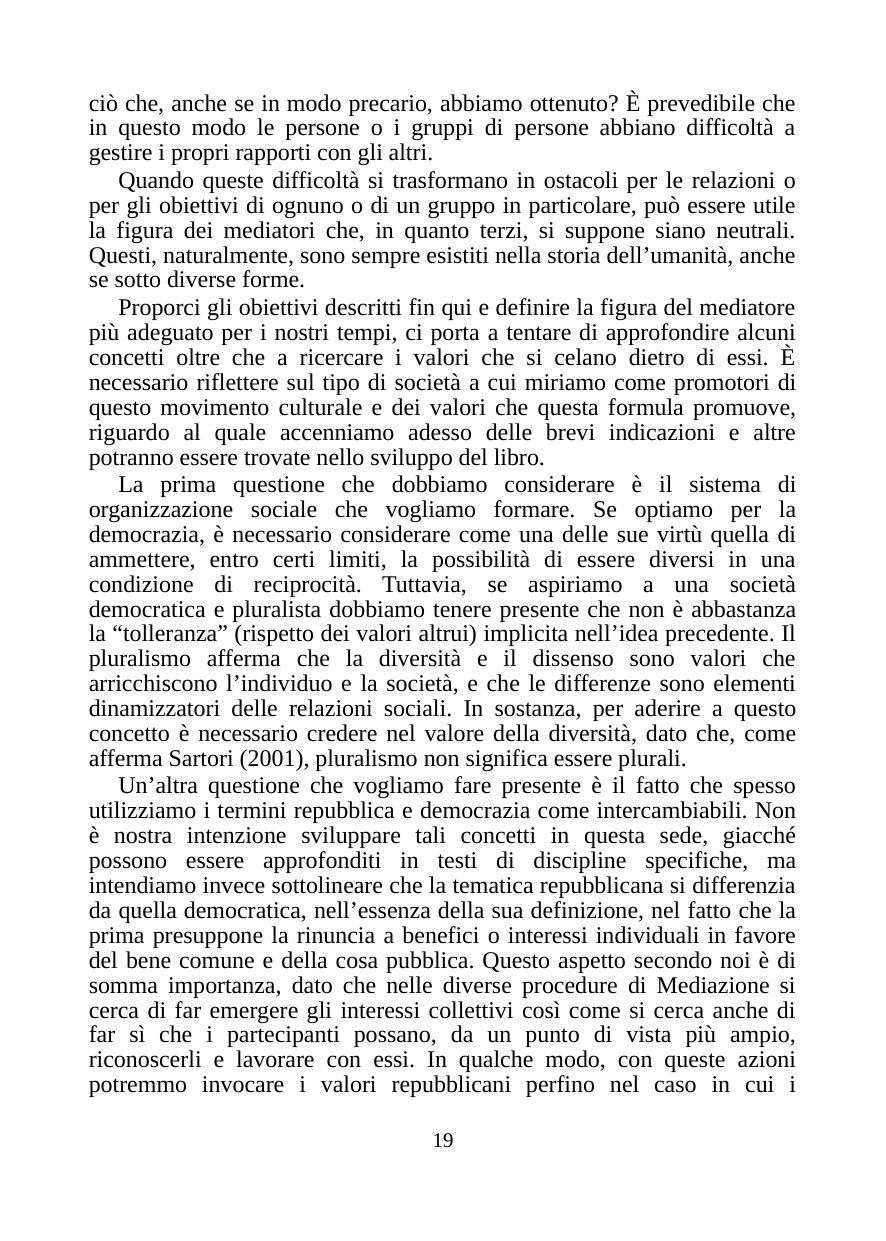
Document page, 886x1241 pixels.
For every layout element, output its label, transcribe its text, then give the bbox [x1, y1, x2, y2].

text ciò che, anche se in modo precario, abbiamo ottenuto? È prevedibile che in questo modo le persone o i gruppi di persone abbiano difficoltà a gestire i propri rapporti con gli altri. [88, 88, 797, 166]
text Quando queste difficoltà si trasformano in ostacoli per le relazioni o per gli obiettivi di ognuno o di un gruppo in particolare, può essere utile la figura dei mediatori che, in quanto terzi, si suppone siano neutrali. Questi, naturalmente, sono sempre esistiti nella storia dell’umanità, anche se sotto diverse forme. [88, 166, 797, 293]
text Un’altra questione che vogliamo fare presente è il fatto che spesso utilizziamo i termini repubblica e democrazia come intercambiabili. Non è nostra intenzione sviluppare tali concetti in questa sede, giacché possono essere approfonditi in testi di discipline specifiche, ma intendiamo invece sottolineare che la tematica repubblicana si differenzia da quella democratica, nell’essenza della sua definizione, nel fatto che la prima presuppone la rinuncia a benefici o interessi individuali in favore del bene comune e della cosa pubblica. Questo aspetto secondo noi è di somma importanza, dato che nelle diverse procedure di Mediazione si cerca di far emergere gli interessi collettivi così come si cerca anche di far sì che i partecipanti possano, da un punto di vista più ampio, riconoscerli e lavorare con essi. In qualche modo, con queste azioni potremmo invocare i valori repubblicani perfino nel caso in cui i [88, 772, 797, 1098]
text Proporci gli obiettivi descritti fin qui e definire la figura del mediatore più adeguato per i nostri tempi, ci porta a tentare di approfondire alcuni concetti oltre che a ricercare i valori che si celano dietro di essi. È necessario riflettere sul tipo di società a cui miriamo come promotori di questo movimento culturale e dei valori che questa formula promuove, riguardo al quale accenniamo adesso delle brevi indicazioni e altre potranno essere trovate nello sviluppo del libro. [88, 293, 797, 470]
text La prima questione che dobbiamo considerare è il sistema di organizzazione sociale che vogliamo formare. Se optiamo per la democrazia, è necessario considerare come una delle sue virtù quella di ammettere, entro certi limiti, la possibilità di essere diversi in una condizione di reciprocità. Tuttavia, se aspiriamo a una società democratica e pluralista dobbiamo tenere presente che non è abbastanza la “tolleranza” (rispetto dei valori altrui) implicita nell’idea precedente. Il pluralismo afferma che la diversità e il dissenso sono valori che arricchiscono l’individuo e la società, e che le differenze sono elementi dinamizzatori delle relazioni sociali. In sostanza, per aderire a questo concetto è necessario credere nel valore della diversità, dato che, come afferma Sartori (2001), pluralismo non significa essere plurali. [88, 470, 797, 772]
